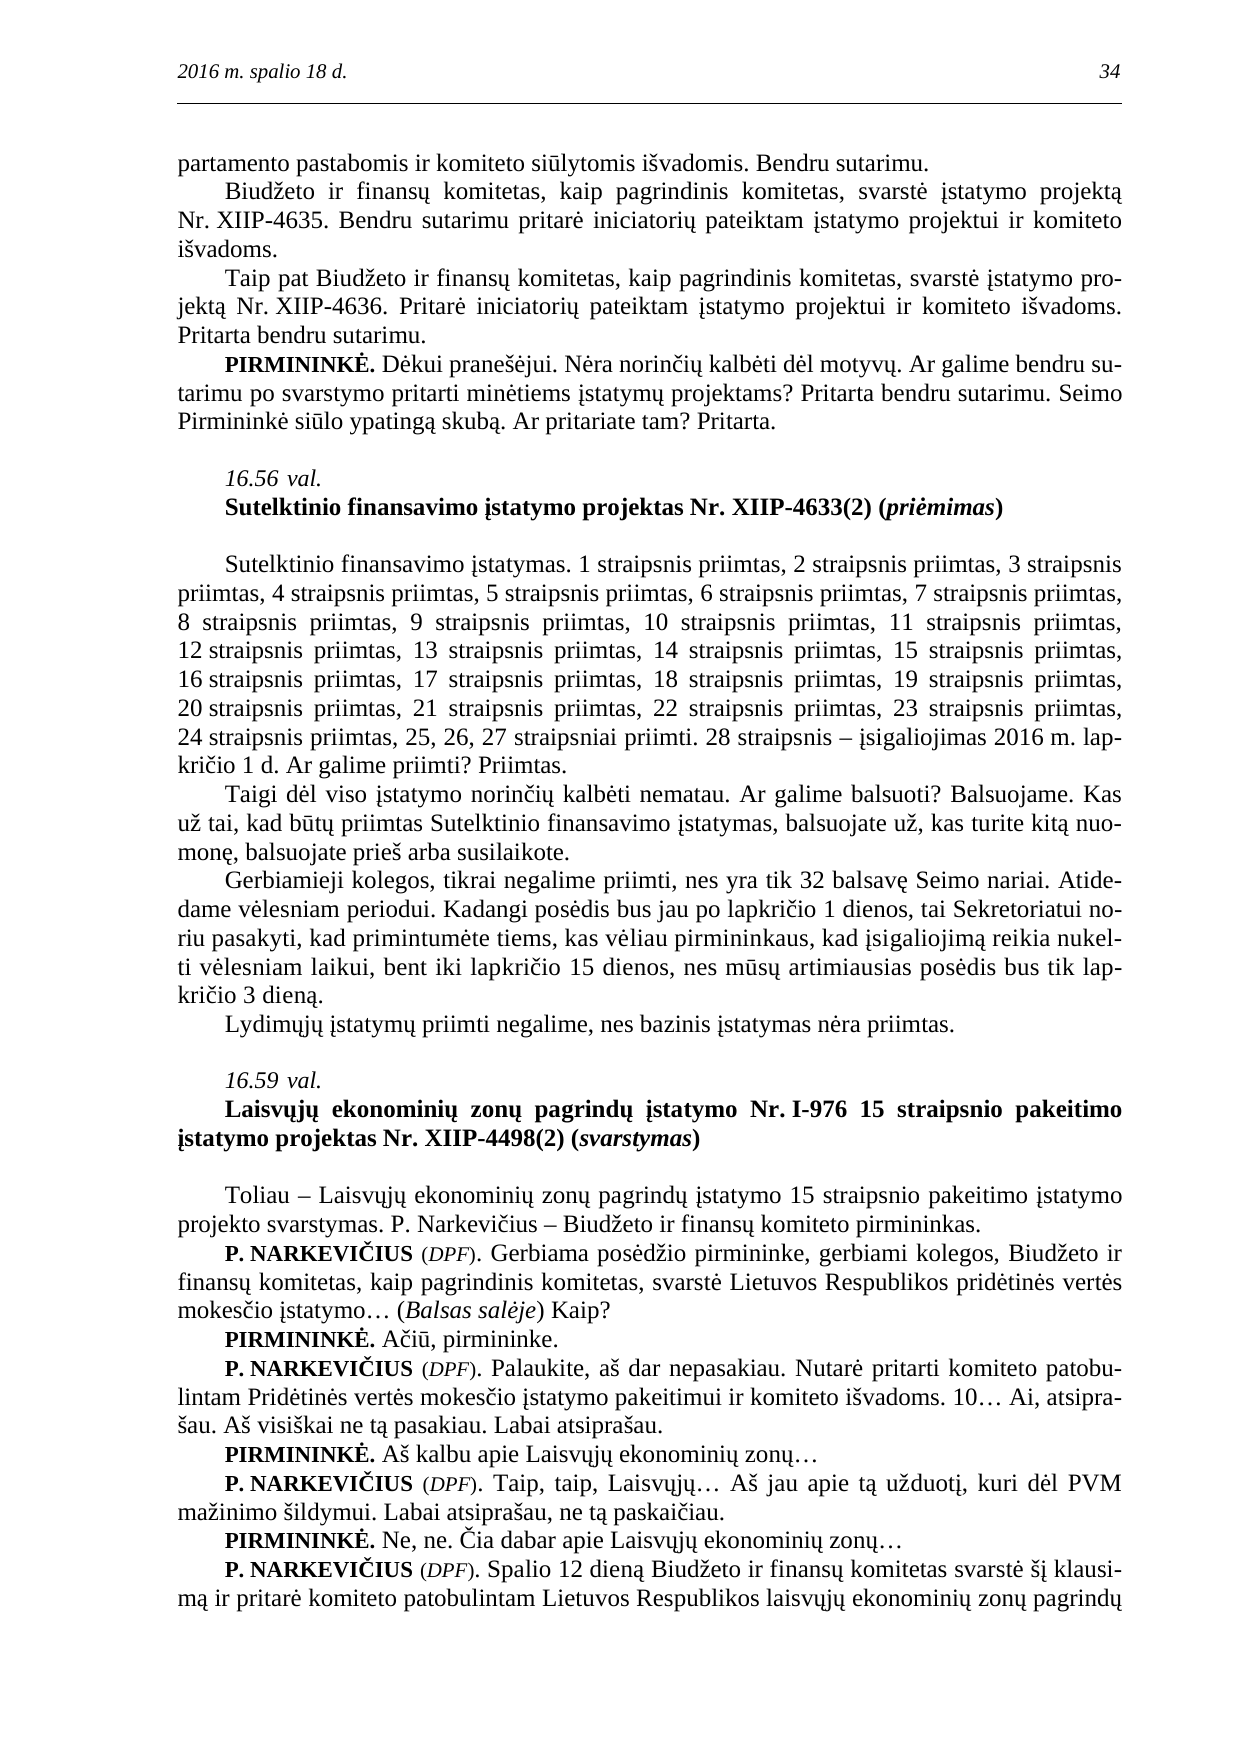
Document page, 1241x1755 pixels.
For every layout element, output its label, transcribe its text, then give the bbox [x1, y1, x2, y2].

text Ger­bia­mie­ji ko­le­gos, tik­rai ne­ga­li­me pri­im­ti, nes yra tik 32 bal­sa­vę Sei­mo na­riai. Ati­de­da­me vė­les­niam pe­ri­odui. Ka­dan­gi po­sė­dis bus jau po lap­kri­čio 1 die­nos, tai Sek­re­to­ria­tui no­riu pa­sa­ky­ti, kad pri­min­tu­mė­te tiems, kas vė­liau pir­mi­nin­kaus, kad įsi­ga­lio­ji­mą rei­kia nu­kel­ti vė­les­niam lai­kui, bent iki lap­kri­čio 15 die­nos, nes mū­sų ar­ti­miau­sias po­sė­dis bus tik lap­kri­čio 3 die­ną. [177, 865, 1122, 1009]
text Su­telk­ti­nio fi­nan­sa­vi­mo įsta­ty­mas. 1 straips­nis pri­im­tas, 2 straips­nis pri­im­tas, 3 straips­nis pri­im­tas, 4 straips­nis pri­im­tas, 5 straips­nis pri­im­tas, 6 straips­nis pri­im­tas, 7 straips­nis pri­im­tas, 8 straips­nis pri­im­tas, 9 straips­nis pri­im­tas, 10 straips­nis pri­im­tas, 11 straips­nis pri­im­tas, 12 straips­nis pri­im­tas, 13 straips­nis pri­im­tas, 14 straips­nis pri­im­tas, 15 straips­nis pri­im­tas, 16 straips­nis pri­im­tas, 17 straips­nis pri­im­tas, 18 straips­nis pri­im­tas, 19 straips­nis pri­im­tas, 20 straips­nis pri­im­tas, 21 straips­nis pri­im­tas, 22 straips­nis pri­im­tas, 23 straips­nis pri­im­tas, 24 straips­nis pri­im­tas, 25, 26, 27 straips­niai pri­im­ti. 28 straips­nis – įsi­ga­lio­ji­mas 2016 m. lap­kri­čio 1 d. Ar ga­li­me pri­im­ti? Pri­im­tas. [177, 549, 1122, 779]
text Taip pat Biu­dže­to ir fi­nan­sų ko­mi­te­tas, kaip pa­grin­di­nis ko­mi­te­tas, svars­tė įsta­ty­mo pro­jek­tą Nr. XIIP-4636. Pri­ta­rė ini­cia­to­rių pa­teik­tam įsta­ty­mo pro­jek­tui ir ko­mi­te­to iš­va­doms. Pri­tar­ta ben­dru su­ta­ri­mu. [177, 263, 1122, 349]
text PIRMININKĖ. Dė­kui pra­ne­šė­jui. Nė­ra no­rin­čių kal­bė­ti dėl mo­ty­vų. Ar ga­li­me ben­dru su­ta­ri­mu po svars­ty­mo pri­tar­ti mi­nė­tiems įsta­ty­mų pro­jek­tams? Pri­tar­ta ben­dru su­ta­ri­mu. Sei­mo Pir­mi­nin­kė siū­lo ypa­tin­gą sku­bą. Ar pri­ta­ria­te tam? Pri­tar­ta. [177, 349, 1122, 435]
text PIRMININKĖ. Aš kal­bu apie Lais­vų­jų eko­no­mi­nių zo­nų… [177, 1439, 1122, 1468]
text P. NARKEVIČIUS (DPF). Pa­lau­ki­te, aš dar ne­pa­sa­kiau. Nu­ta­rė pri­tar­ti ko­mi­te­to pa­to­bu­lin­tam Pri­dė­ti­nės ver­tės mo­kes­čio įsta­ty­mo pa­kei­ti­mui ir ko­mi­te­to iš­va­doms. 10… Ai, at­si­pra­šau. Aš vi­siš­kai ne tą pa­sa­kiau. La­bai at­si­pra­šau. [177, 1353, 1122, 1439]
text 16.59 val. [224, 1067, 1122, 1094]
text To­liau – Lais­vų­jų eko­no­mi­nių zo­nų pa­grin­dų įsta­ty­mo 15 straips­nio pa­kei­ti­mo įsta­ty­mo pro­jek­to svars­ty­mas. P. Nar­ke­vi­čius – Biu­dže­to ir fi­nan­sų ko­mi­te­to pir­mi­nin­kas. [177, 1180, 1122, 1238]
text P. NARKEVIČIUS (DPF). Taip, taip, Lais­vų­jų… Aš jau apie tą už­duo­tį, ku­ri dėl PVM ma­ži­ni­mo šil­dy­mui. La­bai at­si­pra­šau, ne tą pa­skai­čiau. [177, 1468, 1122, 1525]
text Su­telk­ti­nio fi­nan­sa­vi­mo įsta­ty­mo pro­jek­tas Nr. XIIP-4633(2) (pri­ėmi­mas) [177, 492, 1122, 520]
text Biu­dže­to ir fi­nan­sų ko­mi­te­tas, kaip pa­grin­di­nis ko­mi­te­tas, svars­tė įsta­ty­mo pro­jek­tą Nr. XIIP-4635. Ben­dru su­ta­ri­mu pri­ta­rė ini­cia­to­rių pa­teik­tam įsta­ty­mo pro­jek­tui ir ko­mi­te­to iš­va­doms. [177, 176, 1122, 263]
text 16.56 val. [224, 464, 1122, 492]
text Tai­gi dėl vi­so įsta­ty­mo no­rin­čių kal­bė­ti ne­ma­tau. Ar ga­li­me bal­suo­ti? Bal­suo­ja­me. Kas už tai, kad bū­tų pri­im­tas Su­telk­ti­nio fi­nan­sa­vi­mo įsta­ty­mas, bal­suo­ja­te už, kas tu­ri­te ki­tą nuo­mo­nę, bal­suo­ja­te prieš ar­ba su­si­lai­ko­te. [177, 779, 1122, 865]
text PIRMININKĖ. Ne, ne. Čia da­bar apie Lais­vų­jų eko­no­mi­nių zo­nų… [177, 1525, 1122, 1554]
text Ly­di­mų­jų įsta­ty­mų pri­im­ti ne­ga­li­me, nes ba­zi­nis įsta­ty­mas nė­ra pri­im­tas. [177, 1009, 1122, 1038]
text P. NARKEVIČIUS (DPF). Ger­bia­ma po­sė­džio pir­mi­nin­ke, ger­bia­mi ko­le­gos, Biu­dže­to ir fi­nan­sų ko­mi­te­tas, kaip pa­grin­di­nis ko­mi­te­tas, svars­tė Lie­tu­vos Res­pub­li­kos pri­dė­ti­nės ver­tės mo­kes­čio įsta­ty­mo… (Bal­sas sa­lė­je) Kaip? [177, 1238, 1122, 1324]
text Lais­vų­jų eko­no­mi­nių zo­nų pa­grin­dų įsta­ty­mo Nr. I-976 15 straips­nio pa­kei­ti­mo įsta­ty­mo pro­jek­tas Nr. XIIP-4498(2) (svars­ty­mas) [177, 1094, 1122, 1152]
text P. NARKEVIČIUS (DPF). Spa­lio 12 die­ną Biu­dže­to ir fi­nan­sų ko­mi­te­tas svars­tė šį klau­si­mą ir pri­ta­rė ko­mi­te­to pa­to­bu­lin­tam Lie­tu­vos Res­pub­li­kos lais­vų­jų eko­no­mi­nių zo­nų pa­grin­dų [177, 1554, 1122, 1612]
text PIRMININKĖ. Ačiū, pir­mi­nin­ke. [177, 1324, 1122, 1353]
text par­ta­men­to pa­sta­bo­mis ir ko­mi­te­to siū­ly­to­mis iš­va­do­mis. Ben­dru su­ta­ri­mu. [177, 148, 1122, 176]
